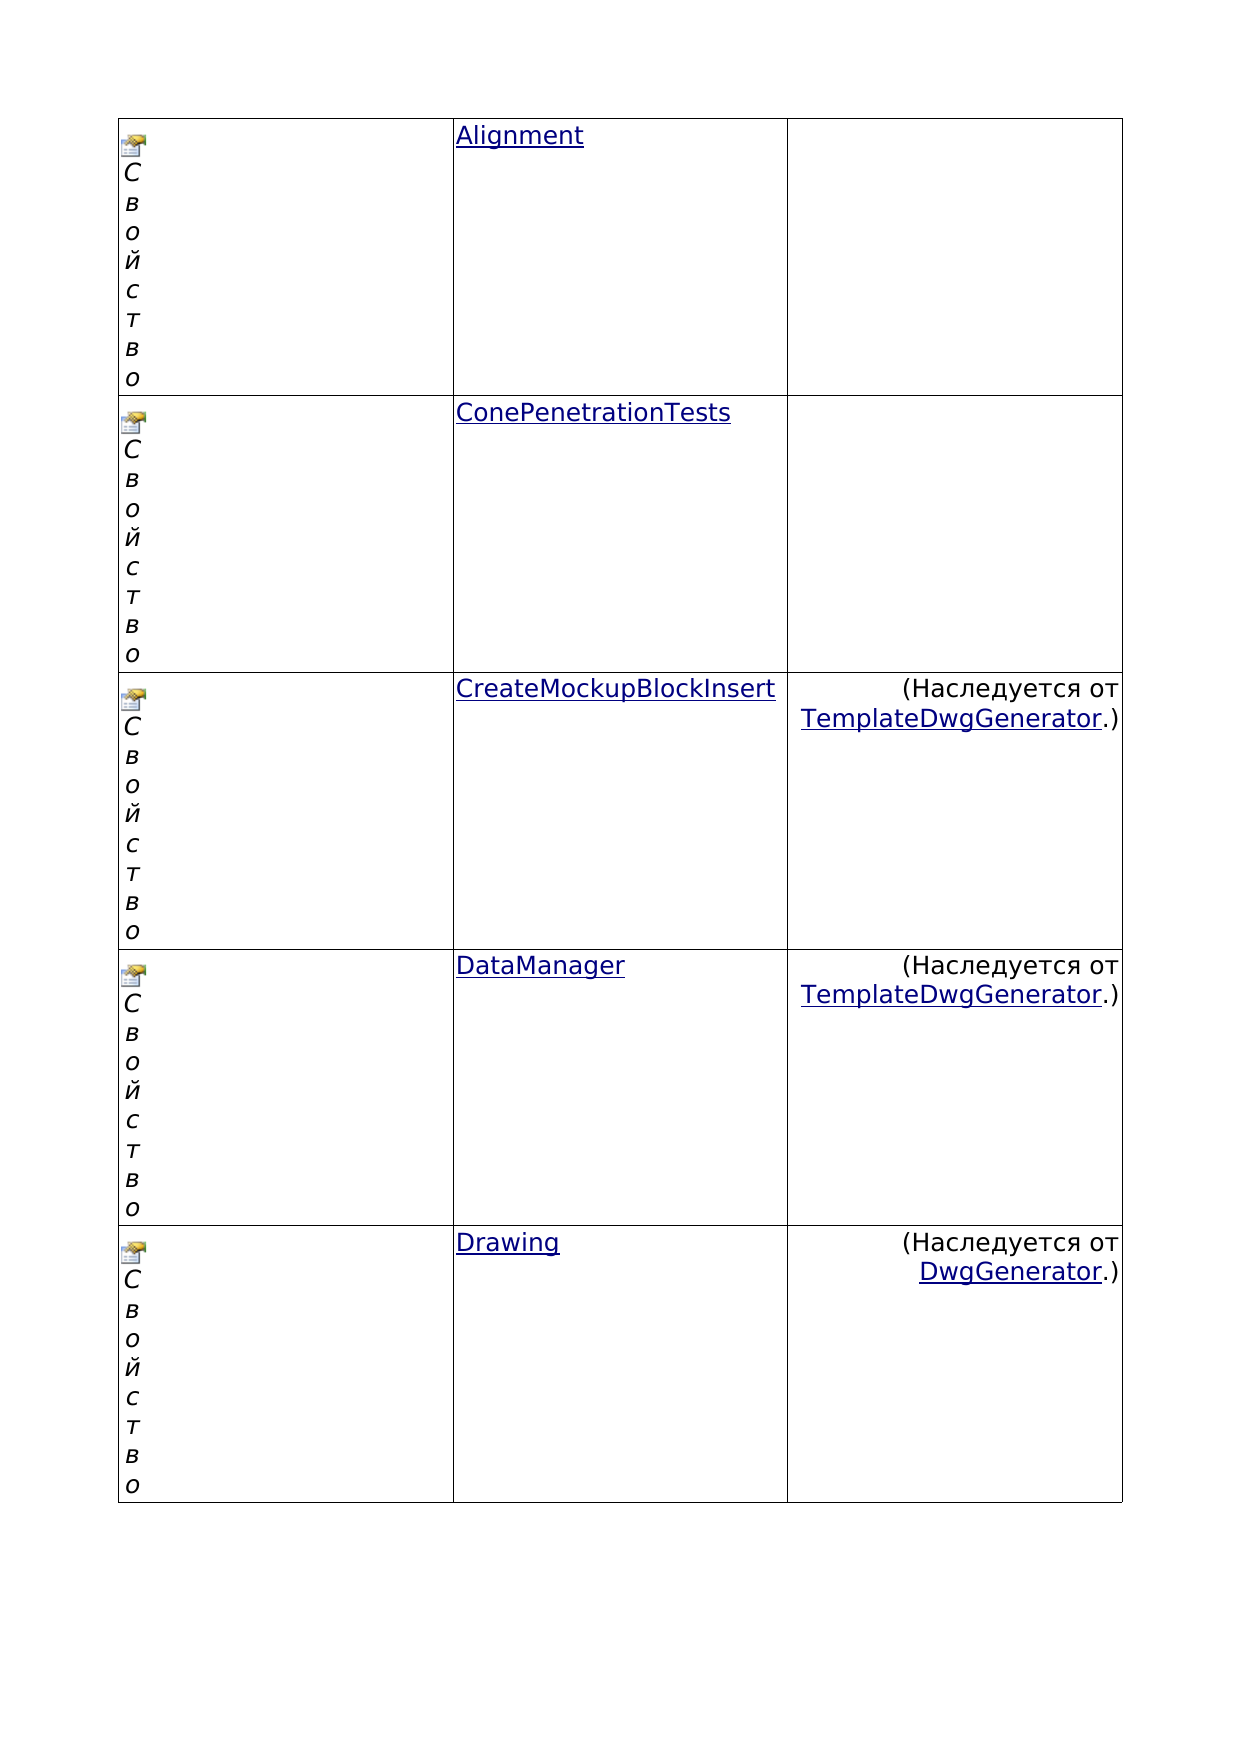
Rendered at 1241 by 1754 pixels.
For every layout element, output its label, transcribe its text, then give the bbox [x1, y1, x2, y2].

table_cell [119, 1226, 453, 1502]
table_cell CreateMockupBlockInsert [454, 673, 787, 948]
table_cell (Наследуется от TemplateDwgGenerator.) [788, 950, 1122, 1225]
picture [121, 963, 147, 989]
table_cell (Наследуется от DwgGenerator.) [788, 1226, 1122, 1502]
picture [121, 410, 147, 436]
picture [121, 133, 147, 159]
picture [121, 1240, 147, 1266]
table_cell [788, 396, 1122, 672]
picture [121, 687, 147, 713]
table_cell ConePenetrationTests [454, 396, 787, 672]
table_cell (Наследуется от TemplateDwgGenerator.) [788, 673, 1122, 948]
table_cell Drawing [454, 1226, 787, 1502]
table_cell [119, 396, 453, 672]
table_cell [119, 119, 453, 395]
table_cell [119, 673, 453, 948]
table_cell Alignment [454, 119, 787, 395]
table_cell [788, 119, 1122, 395]
table_cell DataManager [454, 950, 787, 1225]
table_cell [119, 950, 453, 1225]
